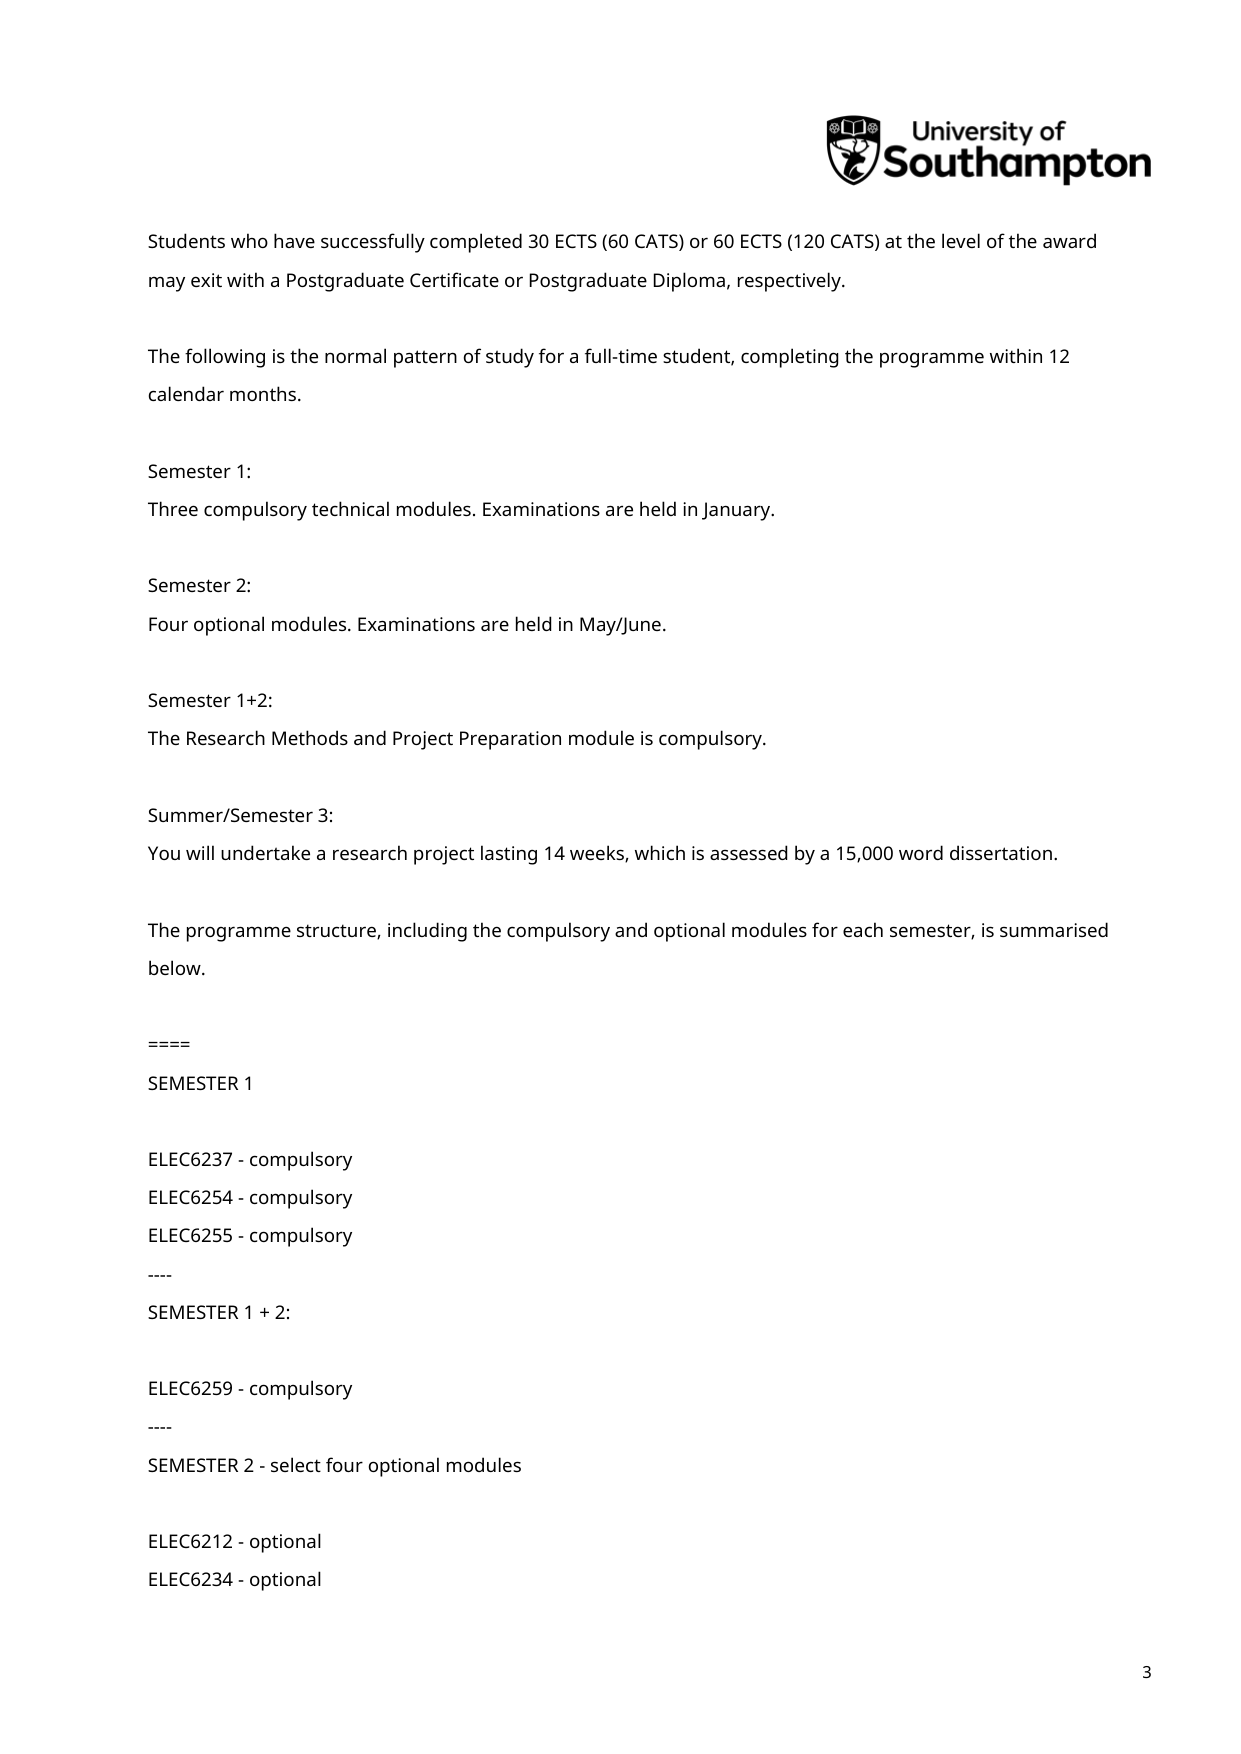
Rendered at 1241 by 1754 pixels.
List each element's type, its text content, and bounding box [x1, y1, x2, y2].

table_header Students who have successfully completed 30 ECTS (60 CATS) or 60 ECTS (120 CATS) at the level of the award may exit with a Postgraduate Certificate or Postgraduate Diploma, respectively. The following is the normal pattern of study for a full-time student, completing the programme within 12 calendar months. Semester 1: Three compulsory technical modules. Examinations are held in January. Semester 2: Four optional modules. Examinations are held in May/June. Semester 1+2: The Research Methods and Project Preparation module is compulsory. Summer/Semester 3: You will undertake a research project lasting 14 weeks, which is assessed by a 15,000 word dissertation. The programme structure, including the compulsory and optional modules for each semester, is summarised below. ==== SEMESTER 1 ELEC6237 - compulsory ELEC6254 - compulsory ELEC6255 - compulsory ---- SEMESTER 1 + 2: ELEC6259 - compulsory ---- SEMESTER 2 - select four optional modules ELEC6212 - optional ELEC6234 - optional [136, 191, 1152, 1592]
